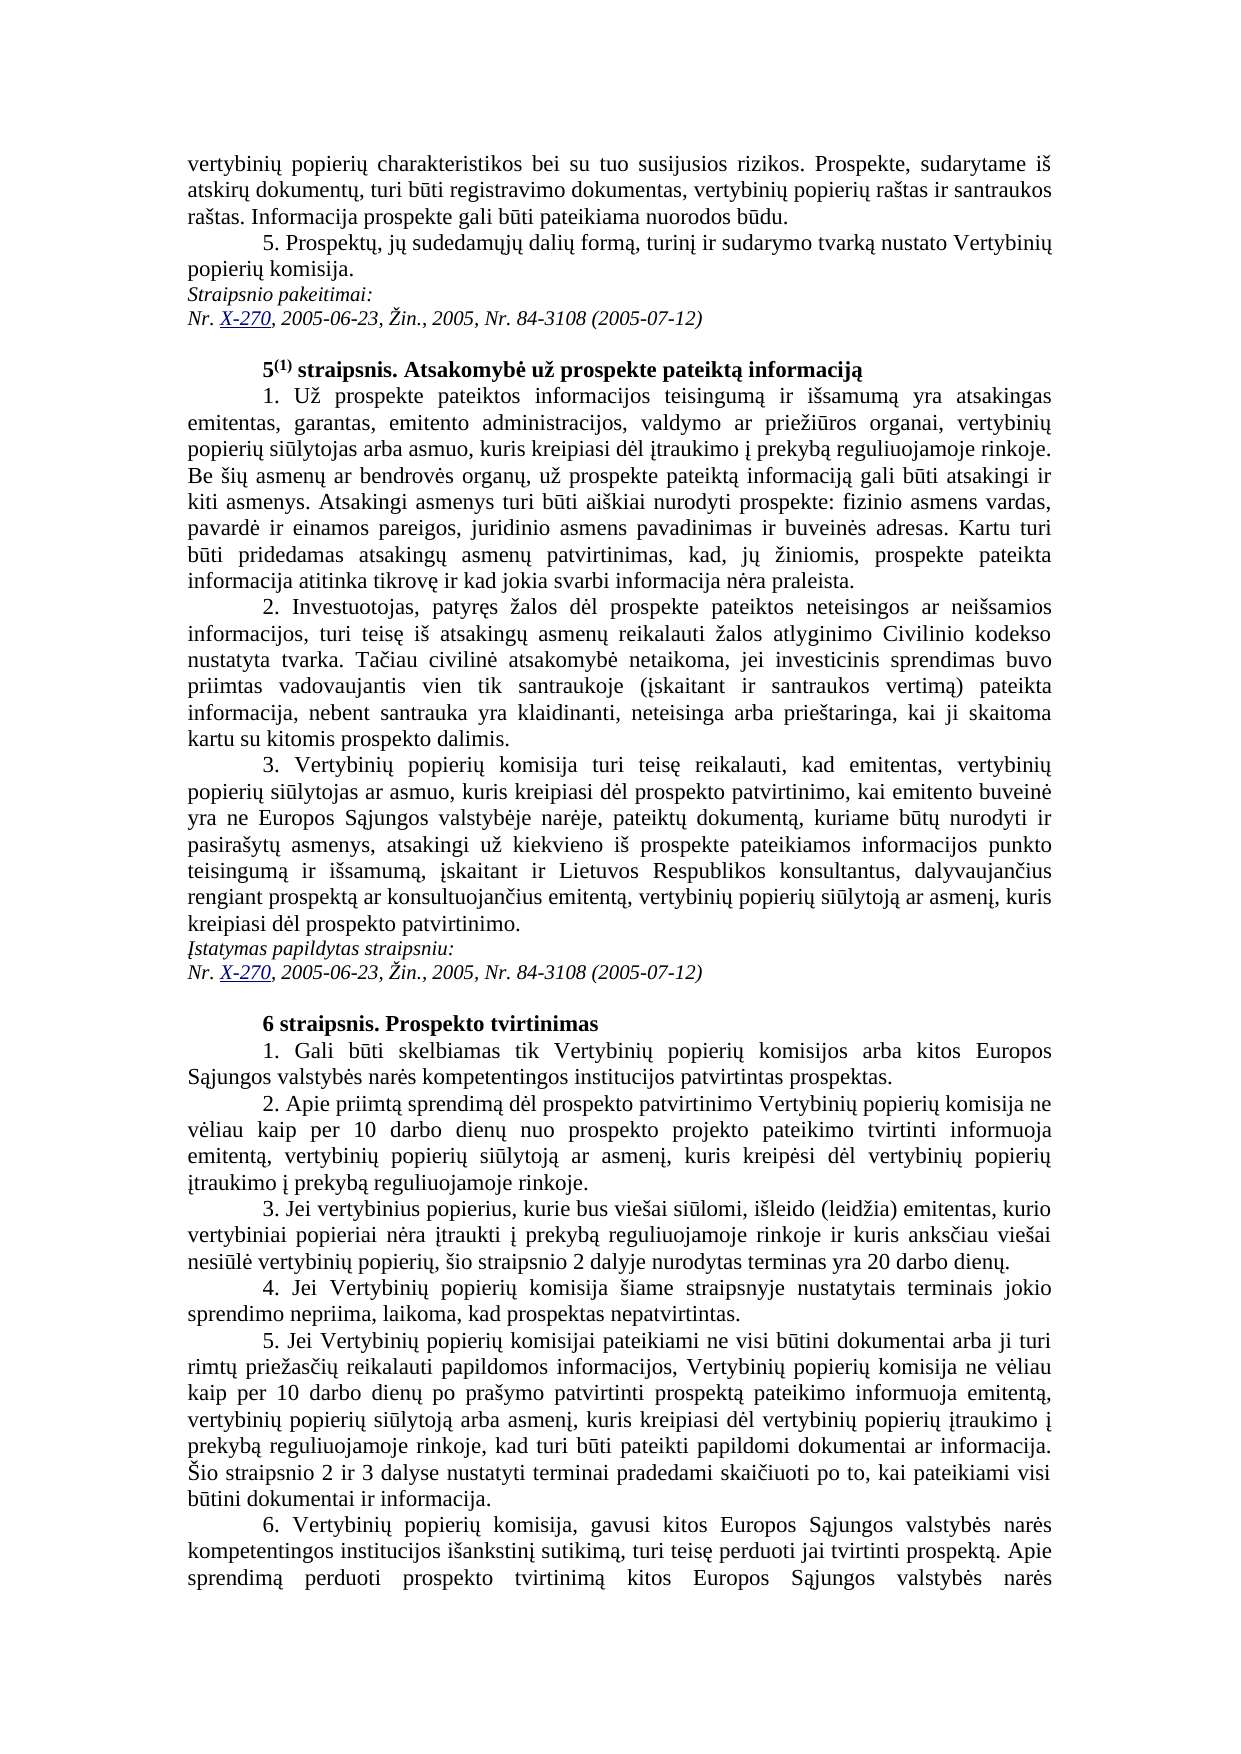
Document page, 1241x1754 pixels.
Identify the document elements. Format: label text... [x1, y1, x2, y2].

text Nr. X-270, 2005-06-23, Žin., 2005, Nr. 84-3108 (2005-07-12) [187, 306, 1053, 330]
text 5(1) straipsnis. Atsakomybė už prospekte pateiktą informaciją [187, 356, 1053, 383]
text 4. Jei Vertybinių popierių komisija šiame straipsnyje nustatytais terminais jokio sprendimo nepriima, laikoma, kad prospektas nepatvirtintas. [187, 1274, 1053, 1327]
text 6 straipsnis. Prospekto tvirtinimas [187, 1011, 1053, 1037]
text 2. Apie priimtą sprendimą dėl prospekto patvirtinimo Vertybinių popierių komisija ne vėliau kaip per 10 darbo dienų nuo prospekto projekto pateikimo tvirtinti informuoja emitentą, vertybinių popierių siūlytoją ar asmenį, kuris kreipėsi dėl vertybinių popierių įtraukimo į prekybą reguliuojamoje rinkoje. [187, 1089, 1053, 1195]
text 6. Vertybinių popierių komisija, gavusi kitos Europos Sąjungos valstybės narės kompetentingos institucijos išankstinį sutikimą, turi teisę perduoti jai tvirtinti prospektą. Apie sprendimą perduoti prospekto tvirtinimą kitos Europos Sąjungos valstybės narės [187, 1511, 1053, 1590]
text vertybinių popierių charakteristikos bei su tuo susijusios rizikos. Prospekte, sudarytame iš atskirų dokumentų, turi būti registravimo dokumentas, vertybinių popierių raštas ir santraukos raštas. Informacija prospekte gali būti pateikiama nuorodos būdu. [187, 150, 1053, 229]
text 5. Prospektų, jų sudedamųjų dalių formą, turinį ir sudarymo tvarką nustato Vertybinių popierių komisija. [187, 229, 1053, 282]
text 2. Investuotojas, patyręs žalos dėl prospekte pateiktos neteisingos ar neišsamios informacijos, turi teisę iš atsakingų asmenų reikalauti žalos atlyginimo Civilinio kodekso nustatyta tvarka. Tačiau civilinė atsakomybė netaikoma, jei investicinis sprendimas buvo priimtas vadovaujantis vien tik santraukoje (įskaitant ir santraukos vertimą) pateikta informacija, nebent santrauka yra klaidinanti, neteisinga arba prieštaringa, kai ji skaitoma kartu su kitomis prospekto dalimis. [187, 593, 1053, 752]
text Įstatymas papildytas straipsniu: [187, 936, 1053, 960]
text 1. Gali būti skelbiamas tik Vertybinių popierių komisijos arba kitos Europos Sąjungos valstybės narės kompetentingos institucijos patvirtintas prospektas. [187, 1037, 1053, 1089]
text Straipsnio pakeitimai: [187, 282, 1053, 306]
text Nr. X-270, 2005-06-23, Žin., 2005, Nr. 84-3108 (2005-07-12) [187, 960, 1053, 984]
text 3. Vertybinių popierių komisija turi teisę reikalauti, kad emitentas, vertybinių popierių siūlytojas ar asmuo, kuris kreipiasi dėl prospekto patvirtinimo, kai emitento buveinė yra ne Europos Sąjungos valstybėje narėje, pateiktų dokumentą, kuriame būtų nurodyti ir pasirašytų asmenys, atsakingi už kiekvieno iš prospekte pateikiamos informacijos punkto teisingumą ir išsamumą, įskaitant ir Lietuvos Respublikos konsultantus, dalyvaujančius rengiant prospektą ar konsultuojančius emitentą, vertybinių popierių siūlytoją ar asmenį, kuris kreipiasi dėl prospekto patvirtinimo. [187, 752, 1053, 936]
text 1. Už prospekte pateiktos informacijos teisingumą ir išsamumą yra atsakingas emitentas, garantas, emitento administracijos, valdymo ar priežiūros organai, vertybinių popierių siūlytojas arba asmuo, kuris kreipiasi dėl įtraukimo į prekybą reguliuojamoje rinkoje. Be šių asmenų ar bendrovės organų, už prospekte pateiktą informaciją gali būti atsakingi ir kiti asmenys. Atsakingi asmenys turi būti aiškiai nurodyti prospekte: fizinio asmens vardas, pavardė ir einamos pareigos, juridinio asmens pavadinimas ir buveinės adresas. Kartu turi būti pridedamas atsakingų asmenų patvirtinimas, kad, jų žiniomis, prospekte pateikta informacija atitinka tikrovę ir kad jokia svarbi informacija nėra praleista. [187, 383, 1053, 593]
text 5. Jei Vertybinių popierių komisijai pateikiami ne visi būtini dokumentai arba ji turi rimtų priežasčių reikalauti papildomos informacijos, Vertybinių popierių komisija ne vėliau kaip per 10 darbo dienų po prašymo patvirtinti prospektą pateikimo informuoja emitentą, vertybinių popierių siūlytoją arba asmenį, kuris kreipiasi dėl vertybinių popierių įtraukimo į prekybą reguliuojamoje rinkoje, kad turi būti pateikti papildomi dokumentai ar informacija. Šio straipsnio 2 ir 3 dalyse nustatyti terminai pradedami skaičiuoti po to, kai pateikiami visi būtini dokumentai ir informacija. [187, 1327, 1053, 1511]
text 3. Jei vertybinius popierius, kurie bus viešai siūlomi, išleido (leidžia) emitentas, kurio vertybiniai popieriai nėra įtraukti į prekybą reguliuojamoje rinkoje ir kuris anksčiau viešai nesiūlė vertybinių popierių, šio straipsnio 2 dalyje nurodytas terminas yra 20 darbo dienų. [187, 1195, 1053, 1274]
